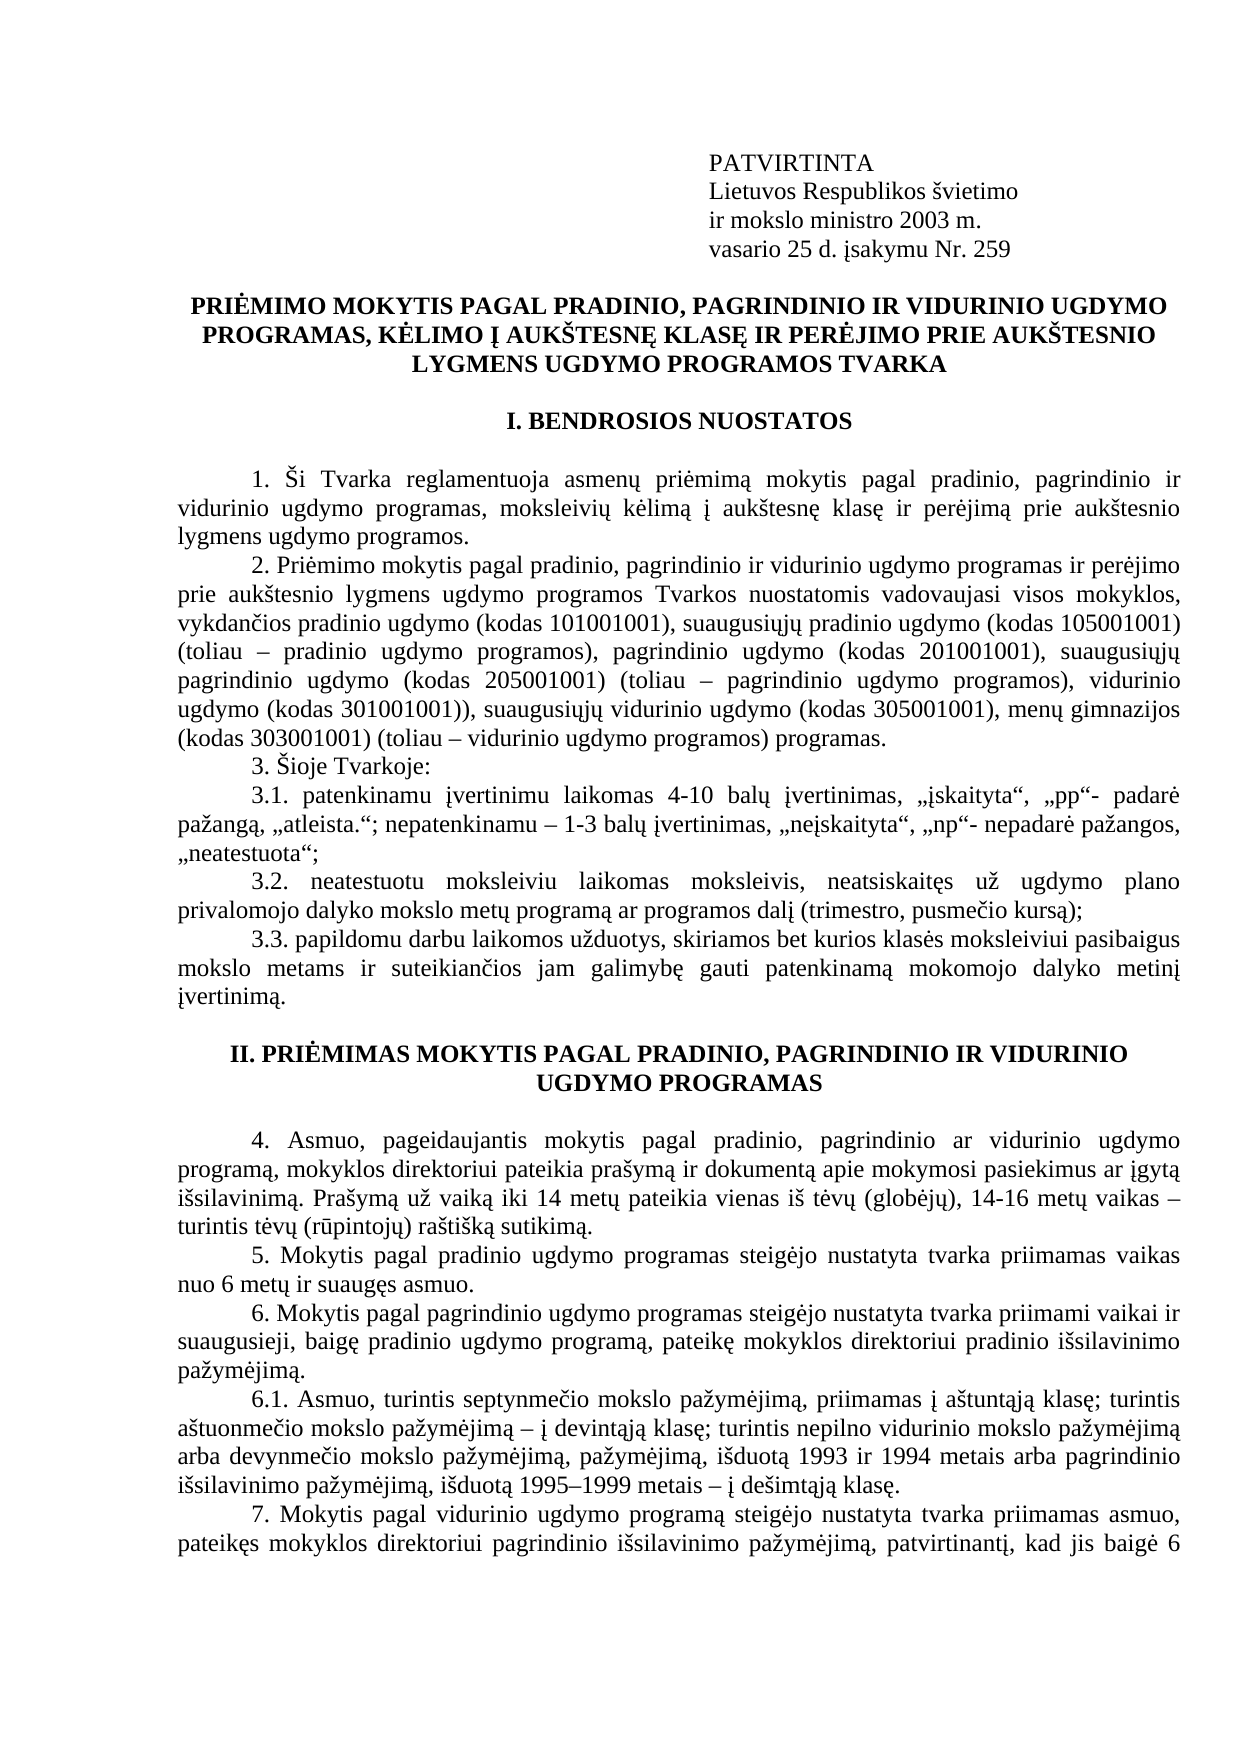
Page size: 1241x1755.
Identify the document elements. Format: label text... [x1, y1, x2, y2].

text 2. Priėmimo mokytis pagal pradinio, pagrindinio ir vidurinio ugdymo programas ir perėjimo prie aukštesnio lygmens ugdymo programos Tvarkos nuostatomis vadovaujasi visos mokyklos, vykdančios pradinio ugdymo (kodas 101001001), suaugusiųjų pradinio ugdymo (kodas 105001001) (toliau – pradinio ugdymo programos), pagrindinio ugdymo (kodas 201001001), suaugusiųjų pagrindinio ugdymo (kodas 205001001) (toliau – pagrindinio ugdymo programos), vidurinio ugdymo (kodas 301001001)), suaugusiųjų vidurinio ugdymo (kodas 305001001), menų gimnazijos (kodas 303001001) (toliau – vidurinio ugdymo programos) programas. [177, 550, 1181, 751]
text ir mokslo ministro 2003 m. [177, 205, 1181, 234]
text 3.3. papildomu darbu laikomos užduotys, skiriamos bet kurios klasės moksleiviui pasibaigus mokslo metams ir suteikiančios jam galimybę gauti patenkinamą mokomojo dalyko metinį įvertinimą. [177, 924, 1181, 1010]
text 4. Asmuo, pageidaujantis mokytis pagal pradinio, pagrindinio ar vidurinio ugdymo programą, mokyklos direktoriui pateikia prašymą ir dokumentą apie mokymosi pasiekimus ar įgytą išsilavinimą. Prašymą už vaiką iki 14 metų pateikia vienas iš tėvų (globėjų), 14-16 metų vaikas – turintis tėvų (rūpintojų) raštišką sutikimą. [177, 1125, 1181, 1240]
text 6.1. Asmuo, turintis septynmečio mokslo pažymėjimą, priimamas į aštuntąją klasę; turintis aštuonmečio mokslo pažymėjimą – į devintąją klasę; turintis nepilno vidurinio mokslo pažymėjimą arba devynmečio mokslo pažymėjimą, pažymėjimą, išduotą 1993 ir 1994 metais arba pagrindinio išsilavinimo pažymėjimą, išduotą 1995–1999 metais – į dešimtąją klasę. [177, 1384, 1181, 1499]
text 1. Ši Tvarka reglamentuoja asmenų priėmimą mokytis pagal pradinio, pagrindinio ir vidurinio ugdymo programas, moksleivių kėlimą į aukštesnę klasę ir perėjimą prie aukštesnio lygmens ugdymo programos. [177, 464, 1181, 550]
text 3.2. neatestuotu moksleiviu laikomas moksleivis, neatsiskaitęs už ugdymo plano privalomojo dalyko mokslo metų programą ar programos dalį (trimestro, pusmečio kursą); [177, 866, 1181, 924]
text 3.1. patenkinamu įvertinimu laikomas 4-10 balų įvertinimas, „įskaityta“, „pp“- padarė pažangą, „atleista.“; nepatenkinamu – 1-3 balų įvertinimas, „neįskaityta“, „np“- nepadarė pažangos, „neatestuota“; [177, 780, 1181, 866]
text 5. Mokytis pagal pradinio ugdymo programas steigėjo nustatyta tvarka priimamas vaikas nuo 6 metų ir suaugęs asmuo. [177, 1240, 1181, 1298]
text 3. Šioje Tvarkoje: [177, 751, 1181, 780]
text vasario 25 d. įsakymu Nr. 259 [177, 234, 1181, 263]
text PATVIRTINTA [177, 148, 1181, 176]
text 6. Mokytis pagal pagrindinio ugdymo programas steigėjo nustatyta tvarka priimami vaikai ir suaugusieji, baigę pradinio ugdymo programą, pateikę mokyklos direktoriui pradinio išsilavinimo pažymėjimą. [177, 1298, 1181, 1384]
text II. PRIĖMIMAS MOKYTIS PAGAL PRADINIO, PAGRINDINIO IR VIDURINIO UGDYMO PROGRAMAS [177, 1039, 1181, 1096]
text PRIĖMIMO MOKYTIS PAGAL PRADINIO, PAGRINDINIO IR VIDURINIO UGDYMO PROGRAMAS, KĖLIMO Į AUKŠTESNĘ KLASĘ IR PERĖJIMO PRIE AUKŠTESNIO LYGMENS UGDYMO PROGRAMOS TVARKA [177, 291, 1181, 378]
text Lietuvos Respublikos švietimo [177, 176, 1181, 205]
text I. BENDROSIOS NUOSTATOS [177, 406, 1181, 435]
text 7. Mokytis pagal vidurinio ugdymo programą steigėjo nustatyta tvarka priimamas asmuo, pateikęs mokyklos direktoriui pagrindinio išsilavinimo pažymėjimą, patvirtinantį, kad jis baigė 6 [177, 1499, 1181, 1556]
